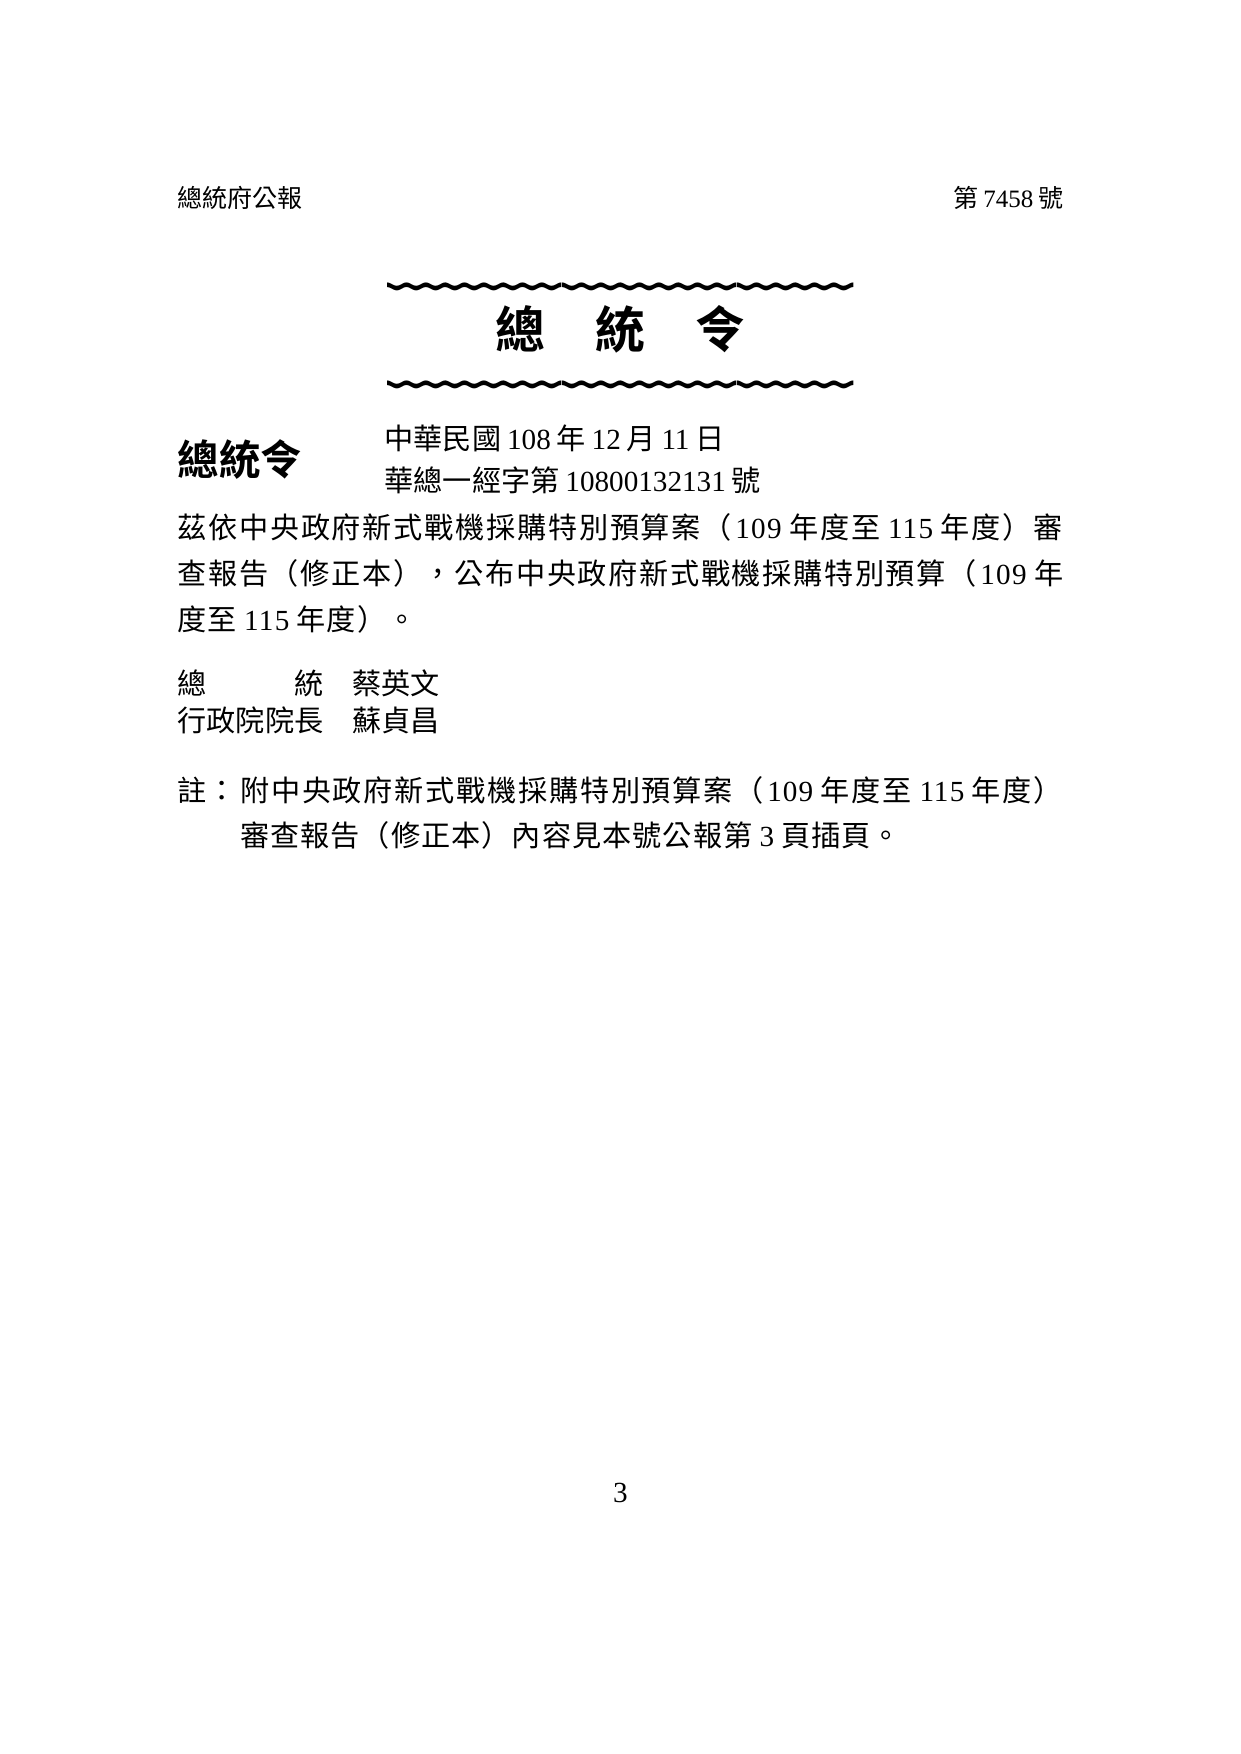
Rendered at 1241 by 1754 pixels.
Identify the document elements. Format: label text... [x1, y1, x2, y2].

text 總 統 蔡英文 行政院院長 蘇貞昌 [177, 664, 1063, 739]
text ﹏﹏﹏﹏﹏﹏﹏﹏ [177, 266, 1063, 291]
text 總統令 [177, 291, 1063, 363]
table_header 總統令 [174, 413, 381, 502]
text ﹏﹏﹏﹏﹏﹏﹏﹏ [177, 363, 1063, 388]
text 註： 附中央政府新式戰機採購特別預算案（109年度至115年度）審查報告（修正本）內容見本號公報第3頁插頁。 [177, 764, 1063, 856]
text 茲依中央政府新式戰機採購特別預算案（109年度至115年度）審查報告（修正本），公布中央政府新式戰機採購特別預算（109年度至115年度）。 [177, 502, 1063, 639]
table_header 中華民國108年12月11日 華總一經字第10800132131號 [381, 413, 877, 502]
